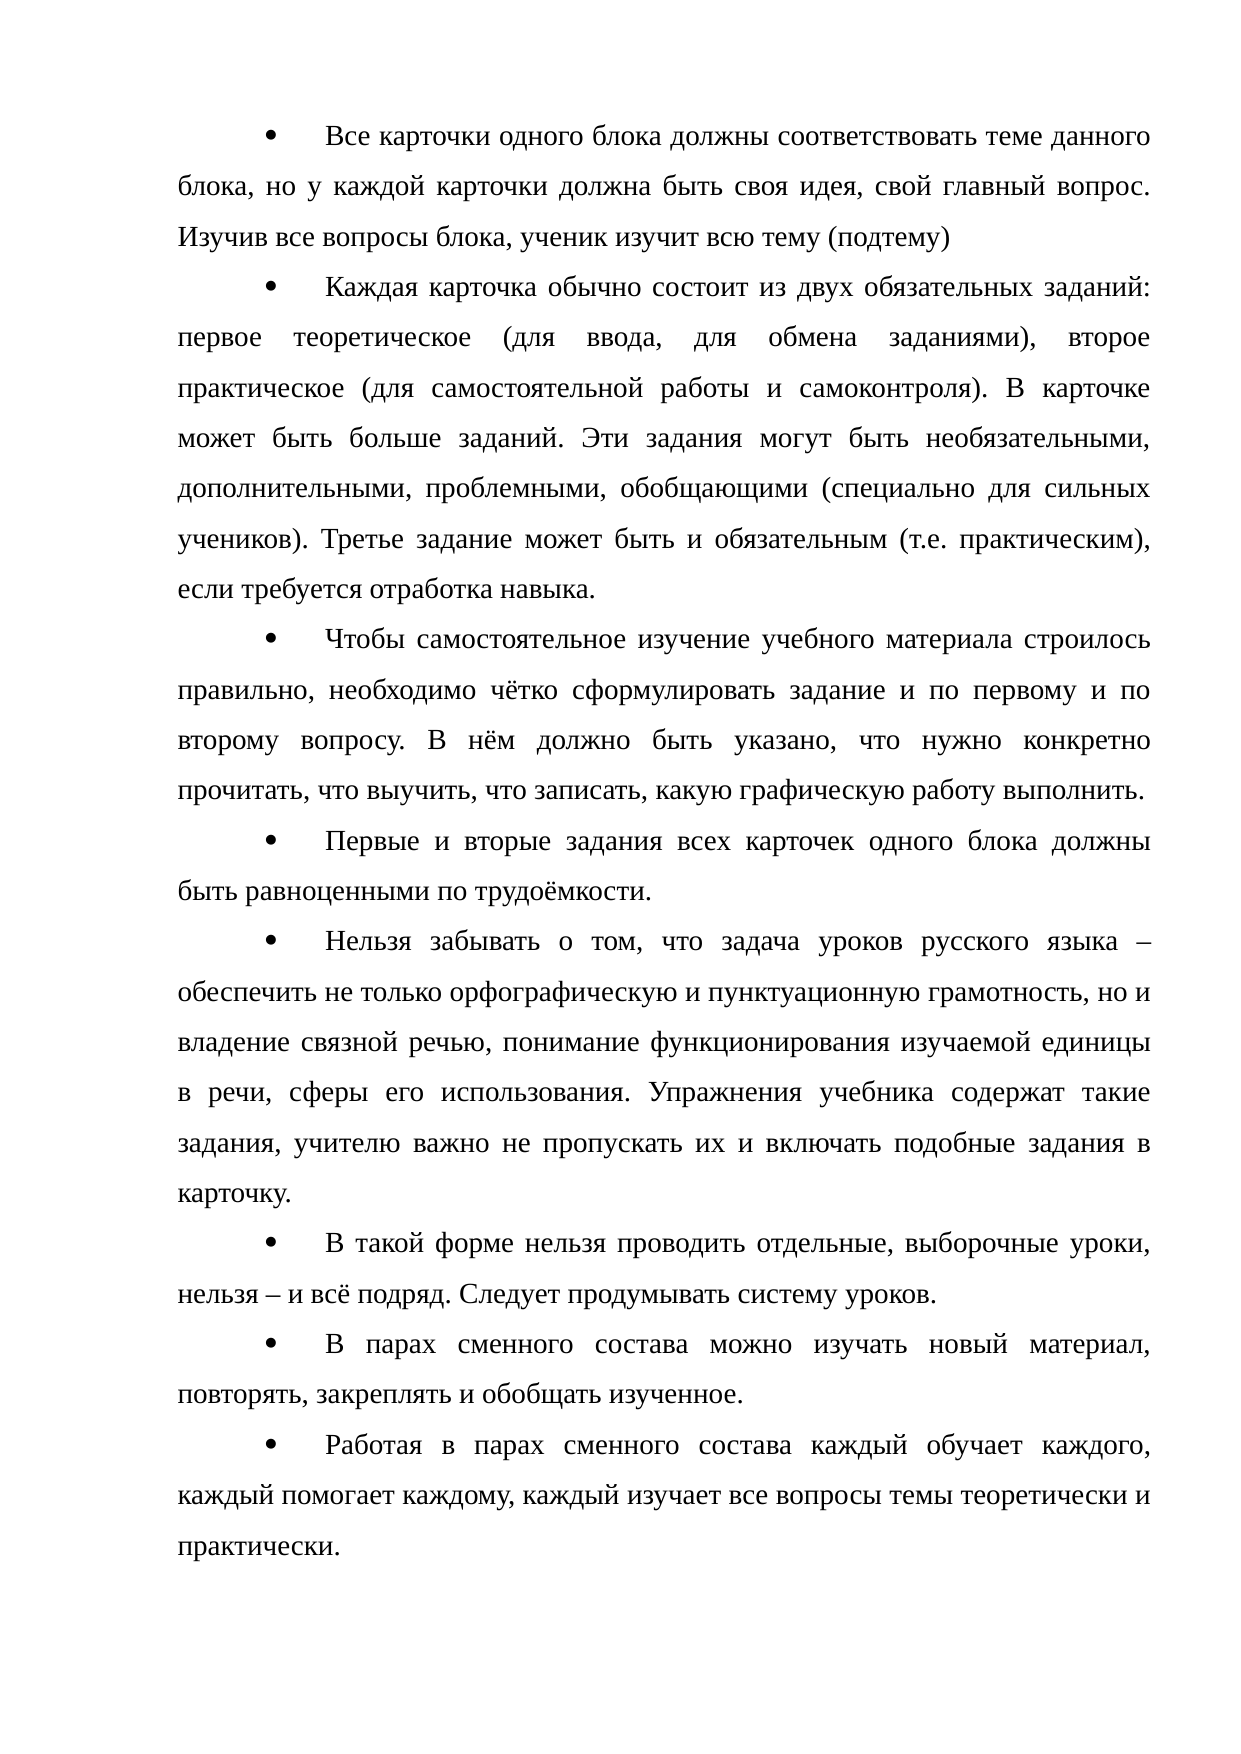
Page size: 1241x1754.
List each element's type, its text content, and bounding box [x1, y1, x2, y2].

list В такой форме нельзя проводить отдельные, выборочные уроки, нельзя – и всё подряд. Следует продумывать систему уроков. [177, 1226, 1152, 1309]
list Чтобы самостоятельное изучение учебного материала строилось правильно, необходимо чётко сформулировать задание и по первому и по второму вопросу. В нём должно быть указано, что нужно конкретно прочитать, что выучить, что записать, какую графическую работу выполнить. [177, 621, 1152, 806]
list Первые и вторые задания всех карточек одного блока должны быть равноценными по трудоёмкости. [177, 823, 1152, 907]
list Нельзя забывать о том, что задача уроков русского языка – обеспечить не только орфографическую и пунктуационную грамотность, но и владение связной речью, понимание функционирования изучаемой единицы в речи, сферы его использования. Упражнения учебника содержат такие задания, учителю важно не пропускать их и включать подобные задания в карточку. [177, 923, 1152, 1209]
list В парах сменного состава можно изучать новый материал, повторять, закреплять и обобщать изученное. [177, 1326, 1152, 1410]
list Работая в парах сменного состава каждый обучает каждого, каждый помогает каждому, каждый изучает все вопросы темы теоретически и практически. [177, 1427, 1152, 1561]
list Каждая карточка обычно состоит из двух обязательных заданий: первое теоретическое (для ввода, для обмена заданиями), второе практическое (для самостоятельной работы и самоконтроля). В карточке может быть больше заданий. Эти задания могут быть необязательными, дополнительными, проблемными, обобщающими (специально для сильных учеников). Третье задание может быть и обязательным (т.е. практическим), если требуется отработка навыка. [177, 269, 1152, 605]
list Все карточки одного блока должны соответствовать теме данного блока, но у каждой карточки должна быть своя идея, свой главный вопрос. Изучив все вопросы блока, ученик изучит всю тему (подтему) [177, 118, 1152, 252]
